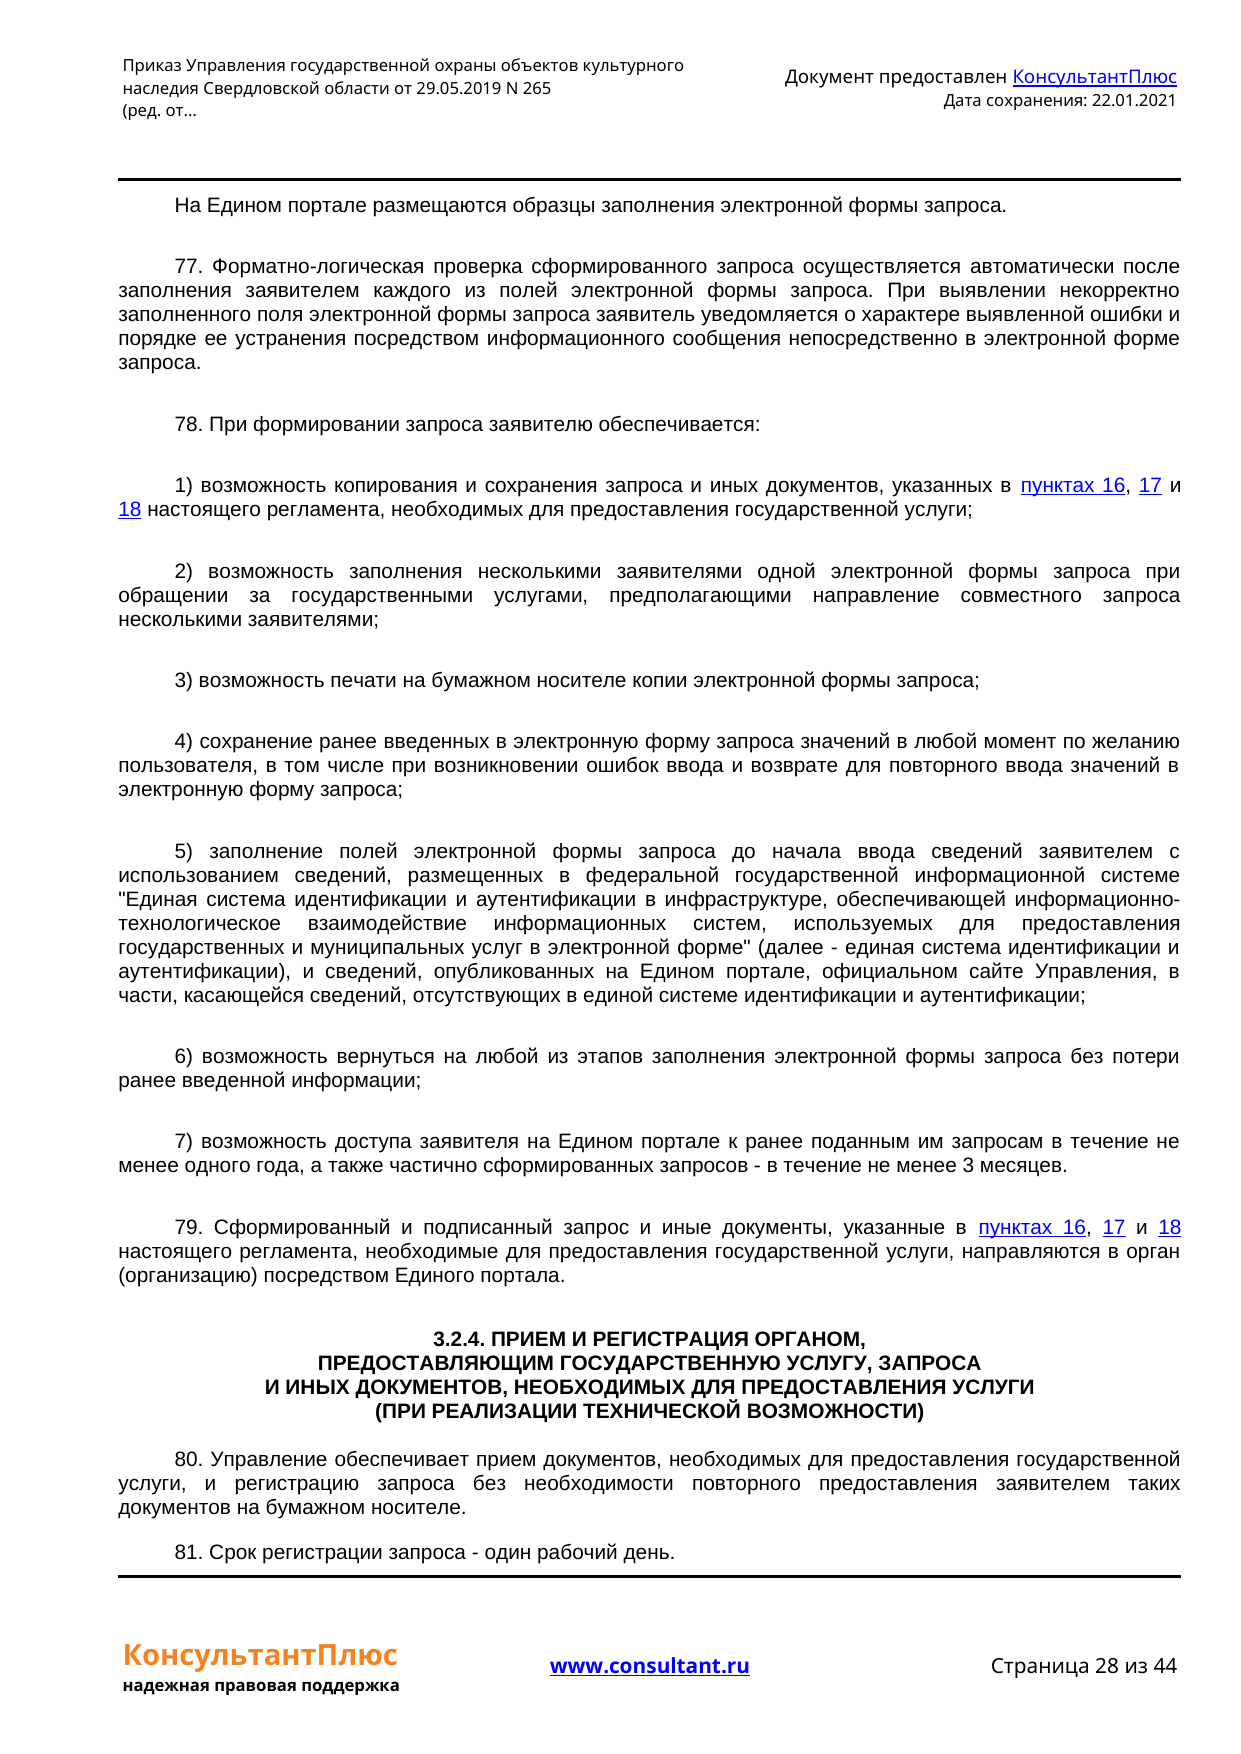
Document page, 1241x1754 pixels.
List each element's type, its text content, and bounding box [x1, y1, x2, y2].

text 77. Форматно-логическая проверка сформированного запроса осуществляется автоматически после заполнения заявителем каждого из полей электронной формы запроса. При выявлении некорректно заполненного поля электронной формы запроса заявитель уведомляется о характере выявленной ошибки и порядке ее устранения посредством информационного сообщения непосредственно в электронной форме запроса. [118, 254, 1181, 374]
title 3.2.4. ПРИЕМ И РЕГИСТРАЦИЯ ОРГАНОМ, [118, 1327, 1181, 1351]
text 1) возможность копирования и сохранения запроса и иных документов, указанных в пунктах 16, 17 и 18 настоящего регламента, необходимых для предоставления государственной услуги; [118, 473, 1181, 521]
text 79. Сформированный и подписанный запрос и иные документы, указанные в пунктах 16, 17 и 18 настоящего регламента, необходимые для предоставления государственной услуги, направляются в орган (организацию) посредством Единого портала. [118, 1215, 1181, 1287]
text 3) возможность печати на бумажном носителе копии электронной формы запроса; [118, 668, 1181, 692]
text 7) возможность доступа заявителя на Едином портале к ранее поданным им запросам в течение не менее одного года, а также частично сформированных запросов - в течение не менее 3 месяцев. [118, 1129, 1181, 1177]
text 5) заполнение полей электронной формы запроса до начала ввода сведений заявителем с использованием сведений, размещенных в федеральной государственной информационной системе "Единая система идентификации и аутентификации в инфраструктуре, обеспечивающей информационно-технологическое взаимодействие информационных систем, используемых для предоставления государственных и муниципальных услуг в электронной форме" (далее - единая система идентификации и аутентификации), и сведений, опубликованных на Едином портале, официальном сайте Управления, в части, касающейся сведений, отсутствующих в единой системе идентификации и аутентификации; [118, 839, 1181, 1006]
text 78. При формировании запроса заявителю обеспечивается: [118, 412, 1181, 436]
title (ПРИ РЕАЛИЗАЦИИ ТЕХНИЧЕСКОЙ ВОЗМОЖНОСТИ) [118, 1399, 1181, 1423]
text 4) сохранение ранее введенных в электронную форму запроса значений в любой момент по желанию пользователя, в том числе при возникновении ошибок ввода и возврате для повторного ввода значений в электронную форму запроса; [118, 729, 1181, 801]
text 2) возможность заполнения несколькими заявителями одной электронной формы запроса при обращении за государственными услугами, предполагающими направление совместного запроса несколькими заявителями; [118, 558, 1181, 630]
text 6) возможность вернуться на любой из этапов заполнения электронной формы запроса без потери ранее введенной информации; [118, 1044, 1181, 1092]
text 80. Управление обеспечивает прием документов, необходимых для предоставления государственной услуги, и регистрацию запроса без необходимости повторного предоставления заявителем таких документов на бумажном носителе. [118, 1447, 1181, 1519]
text 81. Срок регистрации запроса - один рабочий день. [118, 1540, 1181, 1564]
title И ИНЫХ ДОКУМЕНТОВ, НЕОБХОДИМЫХ ДЛЯ ПРЕДОСТАВЛЕНИЯ УСЛУГИ [118, 1375, 1181, 1399]
title ПРЕДОСТАВЛЯЮЩИМ ГОСУДАРСТВЕННУЮ УСЛУГУ, ЗАПРОСА [118, 1351, 1181, 1375]
text На Едином портале размещаются образцы заполнения электронной формы запроса. [118, 193, 1181, 217]
